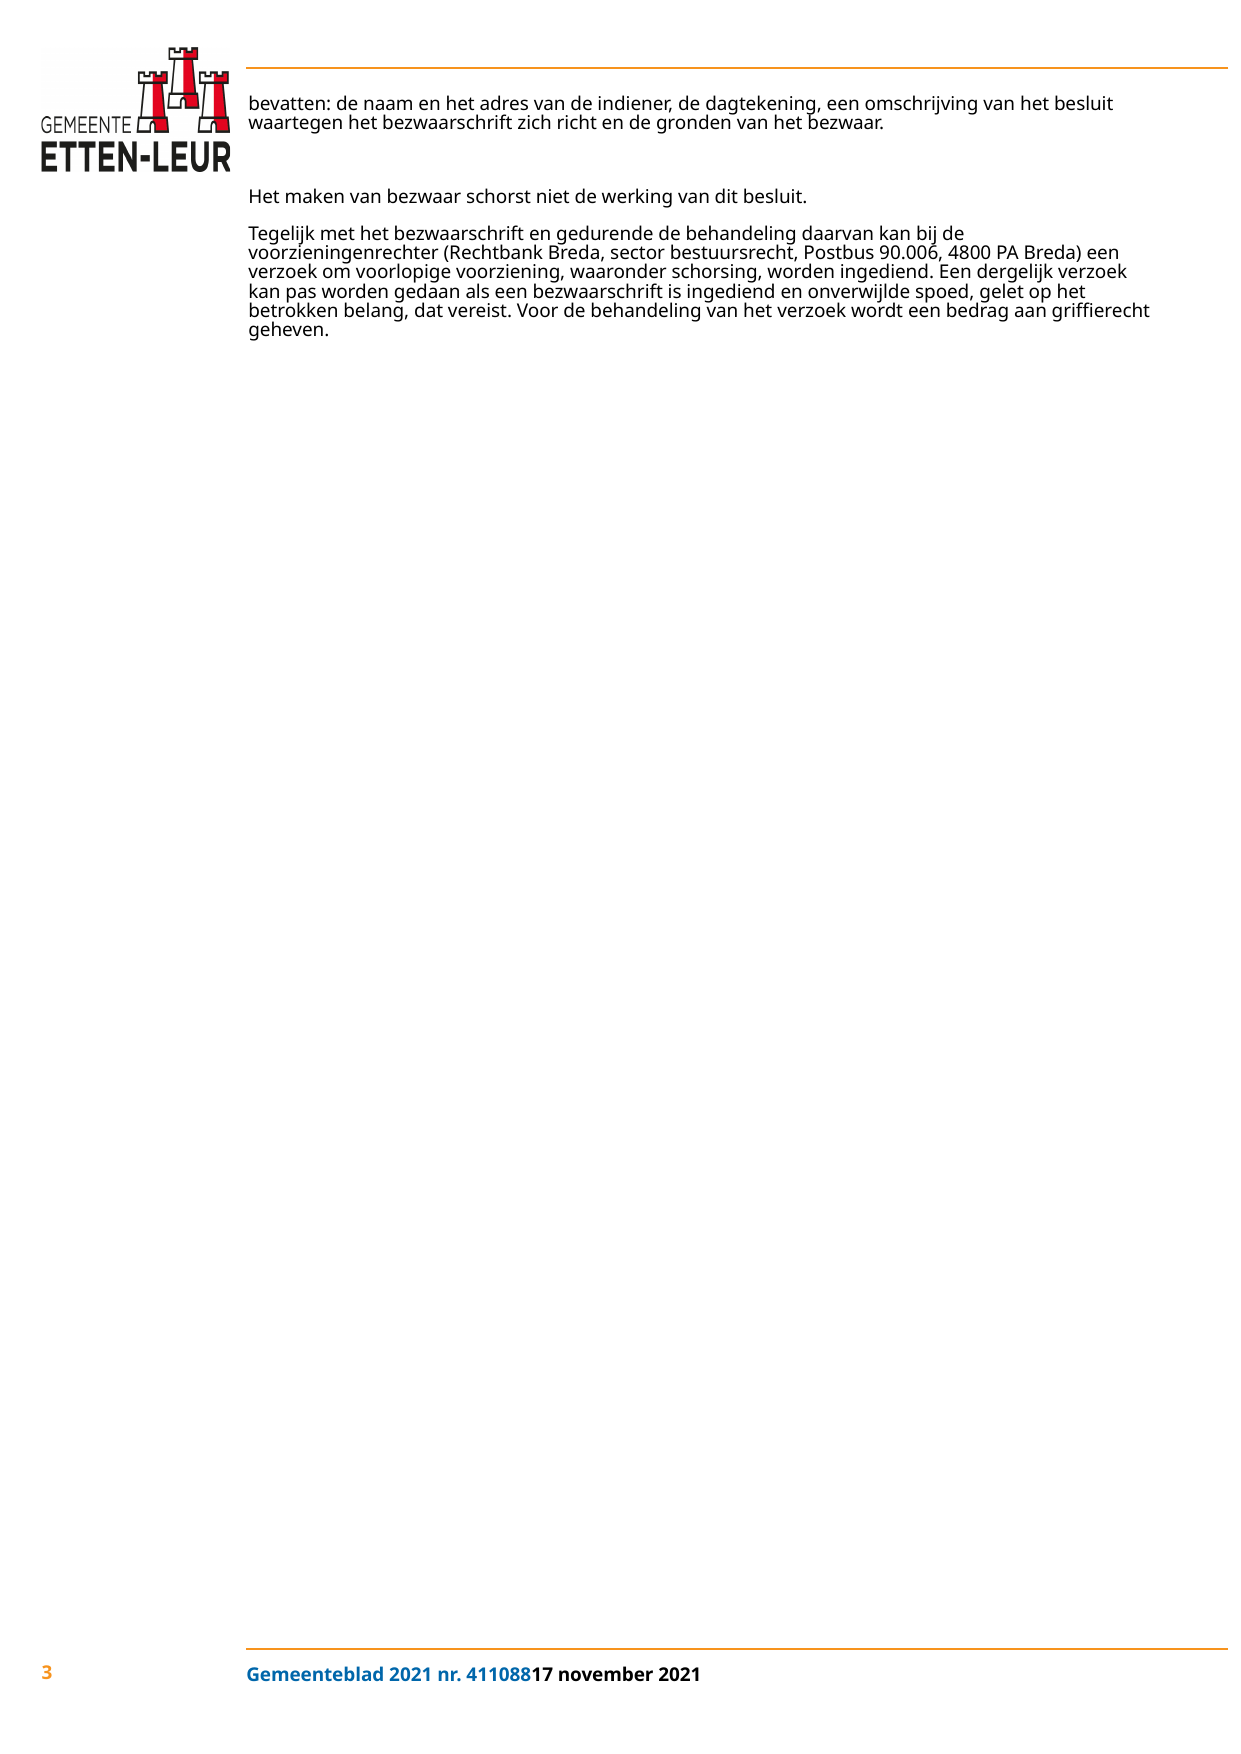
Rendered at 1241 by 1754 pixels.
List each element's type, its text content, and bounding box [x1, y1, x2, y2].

text Het maken van bezwaar schorst niet de werking van dit besluit. [248, 188, 1152, 207]
text bevatten: de naam en het adres van de indiener, de dagtekening, een omschrijving van het besluit waartegen het bezwaarschrift zich richt en de gronden van het bezwaar. [248, 95, 1152, 133]
text Tegelijk met het bezwaarschrift en gedurende de behandeling daarvan kan bij de voorzieningenrechter (Rechtbank Breda, sector bestuursrecht, Postbus 90.006, 4800 PA Breda) een verzoek om voorlopige voorziening, waaronder schorsing, worden ingediend. Een dergelijk verzoek kan pas worden gedaan als een bezwaarschrift is ingediend en onverwijlde spoed, gelet op het betrokken belang, dat vereist. Voor de behandeling van het verzoek wordt een bedrag aan griffierecht geheven. [248, 225, 1152, 341]
picture [41, 47, 231, 172]
